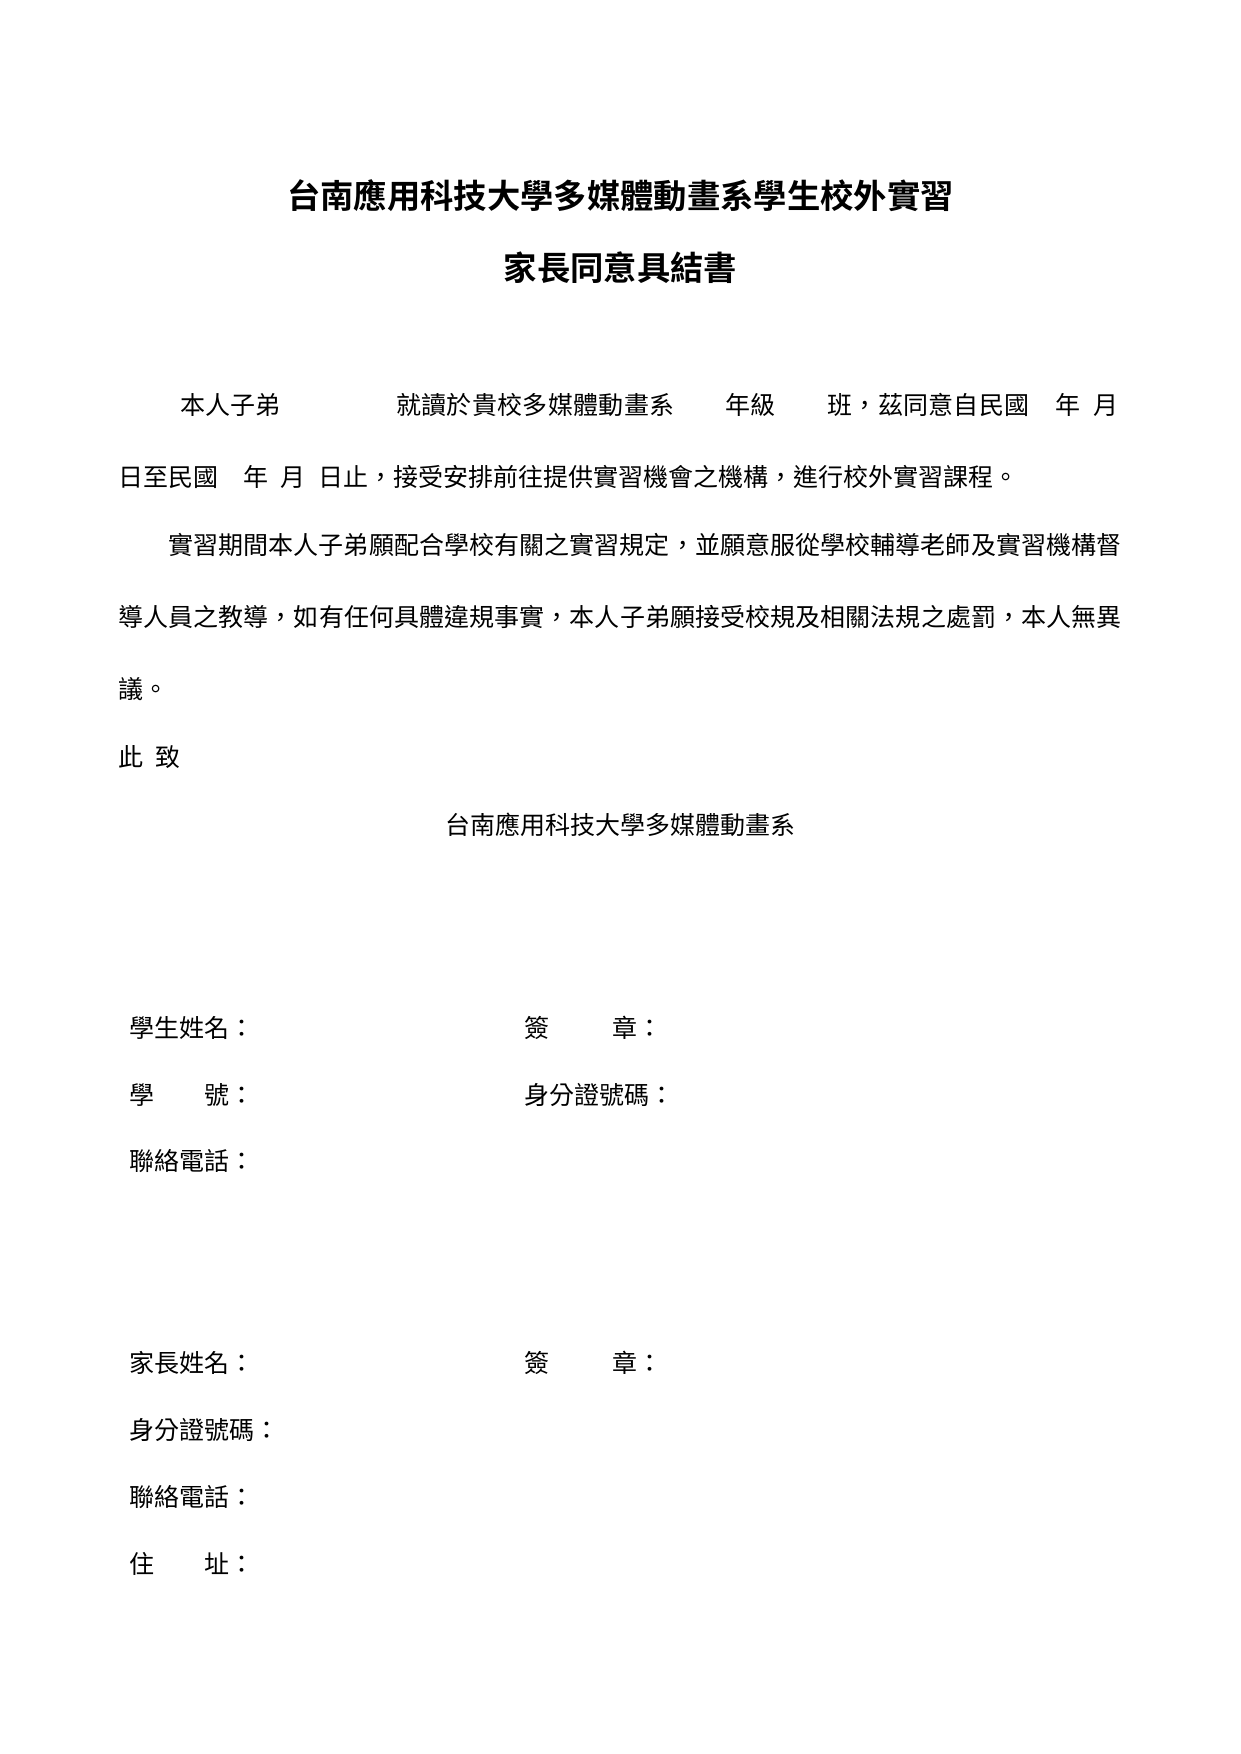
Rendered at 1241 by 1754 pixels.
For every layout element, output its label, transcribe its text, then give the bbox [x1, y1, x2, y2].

table_header [685, 985, 1133, 1052]
table_cell [287, 1454, 513, 1521]
table_cell 身分證號碼： [513, 1052, 685, 1118]
table_cell 學 號： [118, 1052, 287, 1118]
subtitle 台南應用科技大學多媒體動畫系學生校外實習 家長同意具結書 [118, 152, 1122, 286]
table_cell [685, 1454, 1133, 1521]
table_header [685, 1320, 1133, 1387]
text 本人子弟 就讀於貴校多媒體動畫系 年級 班，茲同意自民國 年 月 日至民國 年 月 日止，接受安排前往提供實習機會之機構，進行校外實習課程。 [118, 362, 1122, 497]
table_header 簽 章： [513, 985, 685, 1052]
table_header [287, 1320, 513, 1387]
table_cell [513, 1387, 685, 1454]
table_header 學生姓名： [118, 985, 287, 1052]
table_cell [513, 1118, 685, 1185]
table_cell [685, 1118, 1133, 1185]
table_cell [513, 1454, 685, 1521]
table_cell 身分證號碼： [118, 1387, 287, 1454]
text 此 致 [118, 714, 1122, 776]
table_header 家長姓名： [118, 1320, 287, 1387]
table_cell [685, 1052, 1133, 1118]
table_cell [287, 1521, 1133, 1587]
table_cell [685, 1387, 1133, 1454]
text 台南應用科技大學多媒體動畫系 [118, 782, 1122, 844]
table_cell 住 址： [118, 1521, 287, 1587]
table_cell [287, 1118, 513, 1185]
table_header [287, 985, 513, 1052]
table_cell [287, 1387, 513, 1454]
text 實習期間本人子弟願配合學校有關之實習規定，並願意服從學校輔導老師及實習機構督導人員之教導，如有任何具體違規事實，本人子弟願接受校規及相關法規之處罰，本人無異議。 [118, 502, 1122, 708]
table_cell [287, 1052, 513, 1118]
table_header 簽 章： [513, 1320, 685, 1387]
table_cell 聯絡電話： [118, 1118, 287, 1185]
table_cell 聯絡電話： [118, 1454, 287, 1521]
